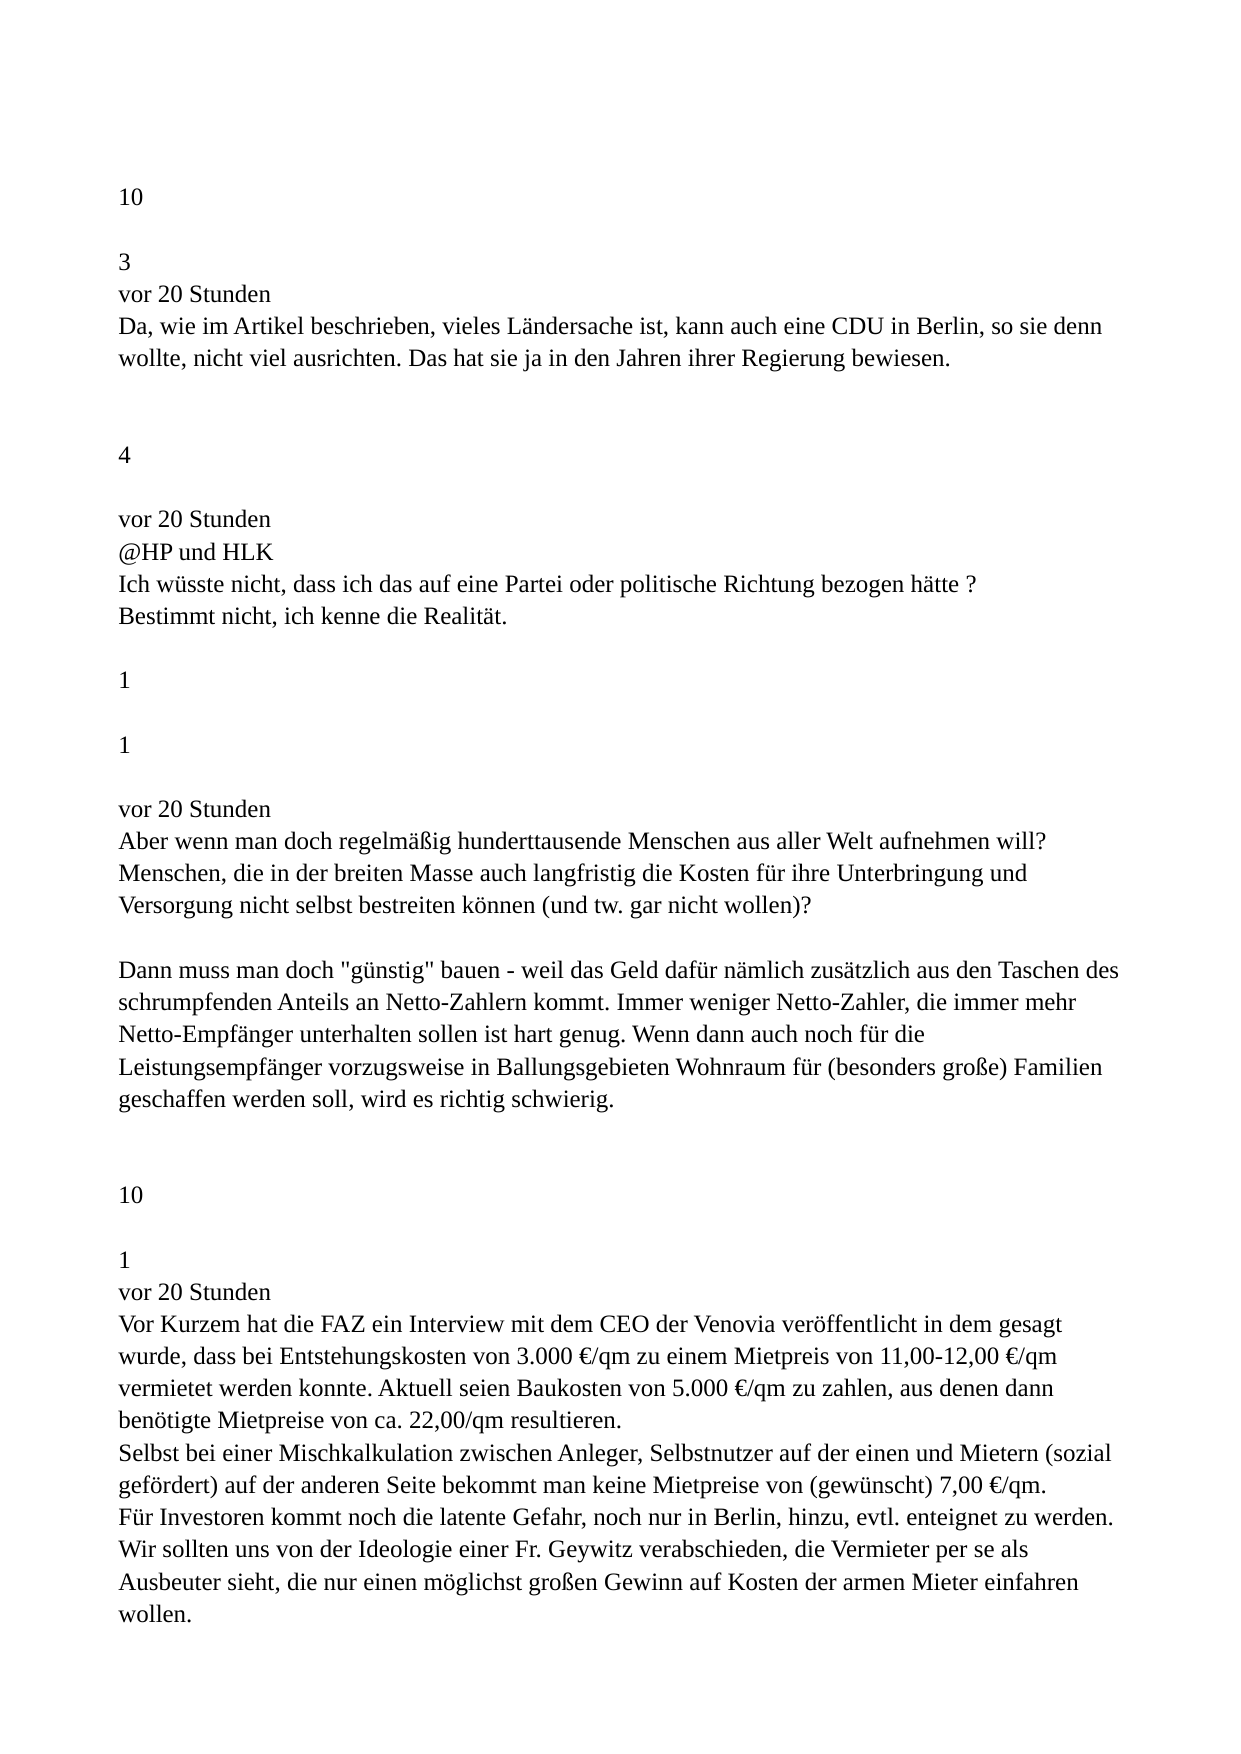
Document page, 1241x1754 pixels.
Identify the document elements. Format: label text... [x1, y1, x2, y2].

text Wir sollten uns von der Ideologie einer Fr. Geywitz verabschieden, die Vermieter per se als Ausbeuter sieht, die nur einen möglichst großen Gewinn auf Kosten der armen Mieter einfahren wollen. [118, 1534, 1122, 1627]
text Selbst bei einer Mischkalkulation zwischen Anleger, Selbstnutzer auf der einen und Mietern (sozial gefördert) auf der anderen Seite bekommt man keine Mietpreise von (gewünscht) 7,00 €/qm. [118, 1438, 1122, 1499]
text Ich wüsste nicht, dass ich das auf eine Partei oder politische Richtung bezogen hätte ? [118, 569, 1122, 597]
text Aber wenn man doch regelmäßig hunderttausende Menschen aus aller Welt aufnehmen will? Menschen, die in der breiten Masse auch langfristig die Kosten für ihre Unterbringung und Versorgung nicht selbst bestreiten können (und tw. gar nicht wollen)? [118, 826, 1122, 919]
text Für Investoren kommt noch die latente Gefahr, noch nur in Berlin, hinzu, evtl. enteignet zu werden. [118, 1502, 1122, 1531]
text Vor Kurzem hat die FAZ ein Interview mit dem CEO der Venovia veröffentlicht in dem gesagt wurde, dass bei Entstehungskosten von 3.000 €/qm zu einem Mietpreis von 11,00-12,00 €/qm vermietet werden konnte. Aktuell seien Baukosten von 5.000 €/qm zu zahlen, aus denen dann benötigte Mietpreise von ca. 22,00/qm resultieren. [118, 1309, 1122, 1434]
text Da, wie im Artikel beschrieben, vieles Ländersache ist, kann auch eine CDU in Berlin, so sie denn wollte, nicht viel ausrichten. Das hat sie ja in den Jahren ihrer Regierung bewiesen. [118, 311, 1122, 372]
text 1 [118, 730, 1122, 758]
text 10 [118, 182, 1122, 211]
text vor 20 Stunden [118, 504, 1122, 533]
text vor 20 Stunden [118, 1277, 1122, 1306]
text @HP und HLK [118, 537, 1122, 565]
text vor 20 Stunden [118, 279, 1122, 308]
text Dann muss man doch "günstig" bauen - weil das Geld dafür nämlich zusätzlich aus den Taschen des schrumpfenden Anteils an Netto-Zahlern kommt. Immer weniger Netto-Zahler, die immer mehr Netto-Empfänger unterhalten sollen ist hart genug. Wenn dann auch noch für die Leistungsempfänger vorzugsweise in Ballungsgebieten Wohnraum für (besonders große) Familien geschaffen werden soll, wird es richtig schwierig. [118, 955, 1122, 1112]
text 1 [118, 1245, 1122, 1273]
text 1 [118, 665, 1122, 694]
text 3 [118, 247, 1122, 276]
text 10 [118, 1180, 1122, 1209]
text 4 [118, 440, 1122, 469]
text vor 20 Stunden [118, 794, 1122, 823]
text Bestimmt nicht, ich kenne die Realität. [118, 601, 1122, 630]
